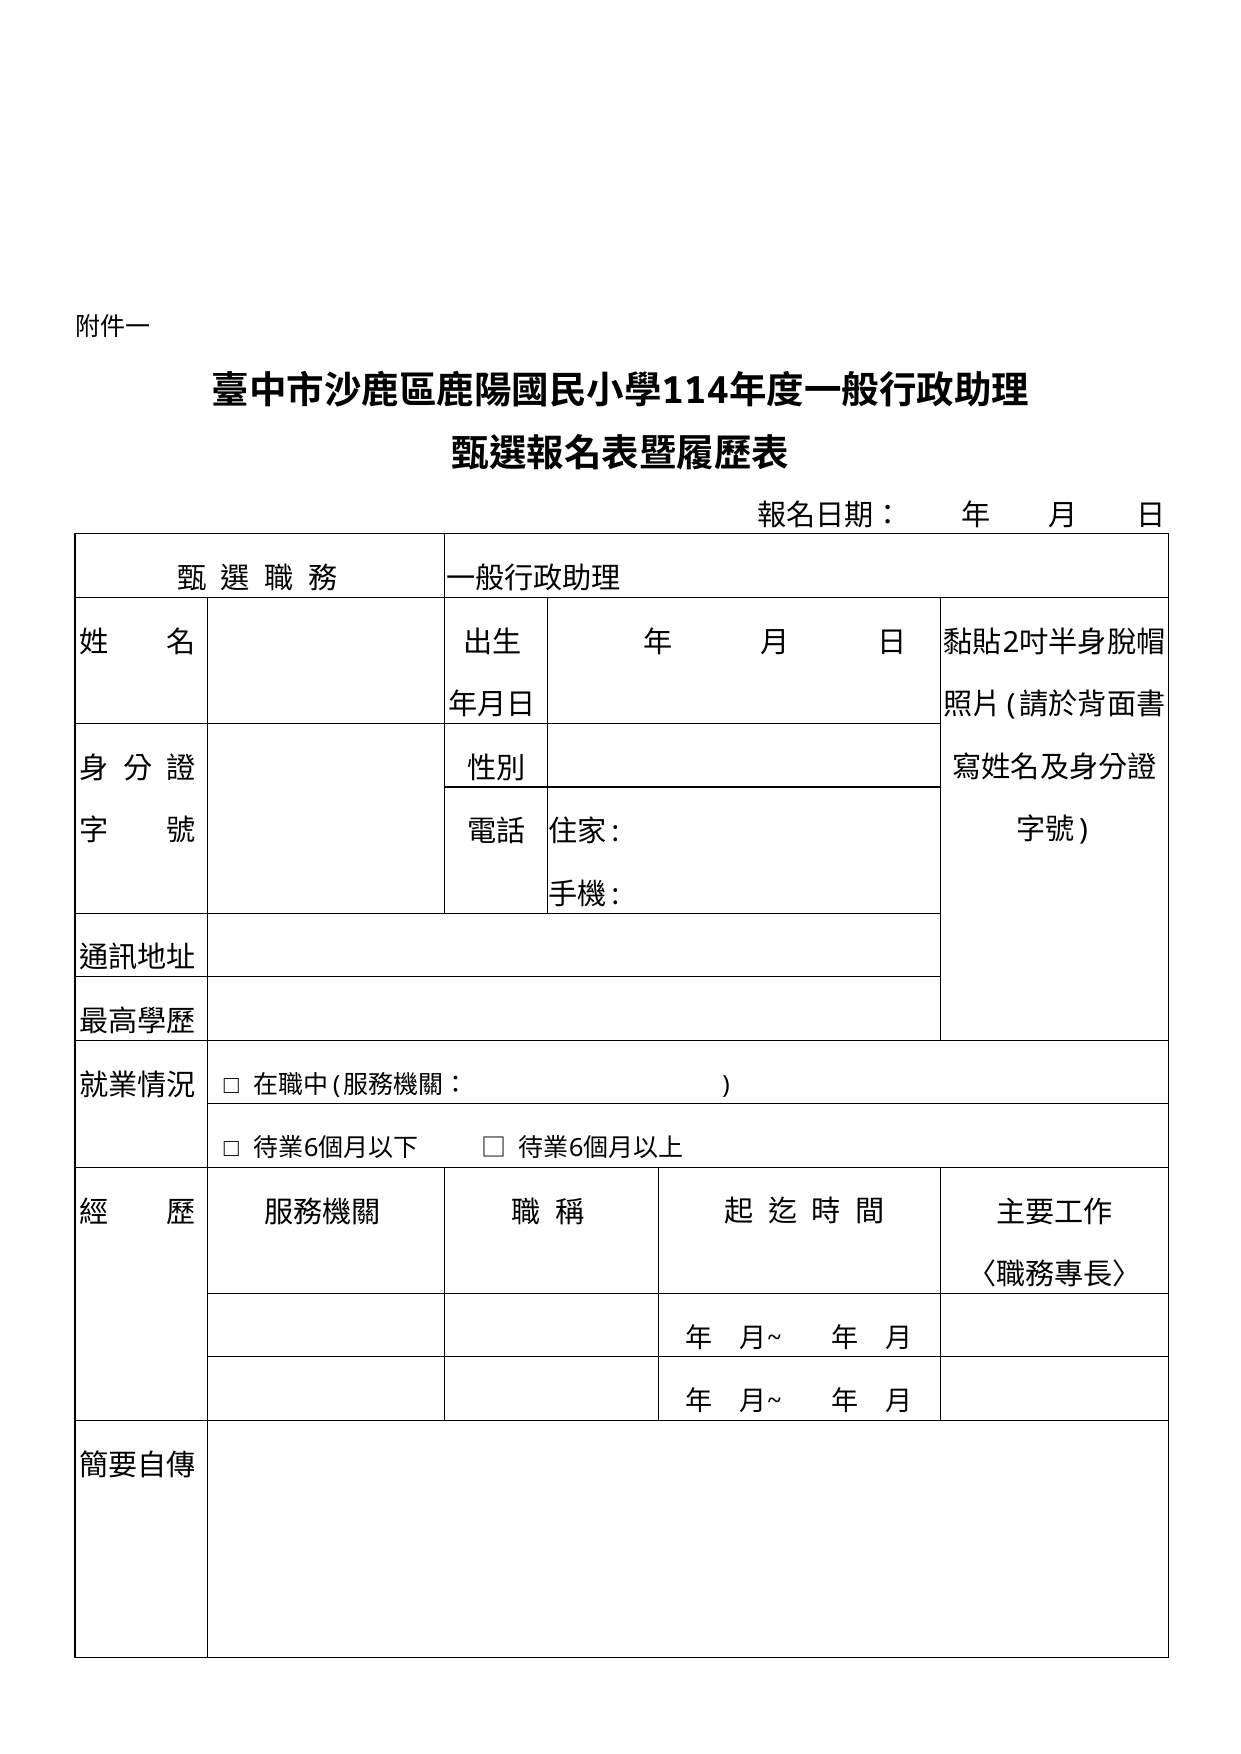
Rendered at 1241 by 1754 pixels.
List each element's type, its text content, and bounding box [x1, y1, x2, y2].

table_cell [445, 1357, 658, 1420]
table_cell 出生 年月日 [445, 598, 547, 723]
table_cell 黏貼2吋半身脫帽照片(請於背面書寫姓名及身分證字號) [941, 598, 1168, 1039]
table_cell 身 分 證 字 號 [76, 724, 207, 912]
table_cell [548, 724, 940, 786]
text 甄選報名表暨履歷表 [75, 408, 1165, 471]
table_cell 主要工作 〈職務專長〉 [941, 1168, 1168, 1293]
table_cell [208, 1421, 1168, 1657]
table_cell 經 歷 [76, 1168, 207, 1420]
table_cell 年 月~ 年 月 [659, 1357, 940, 1420]
table_cell [208, 724, 444, 912]
table_cell 姓 名 [76, 598, 207, 723]
table_cell 通訊地址 [76, 914, 207, 976]
table_cell □ 在職中(服務機關： ) [208, 1041, 1168, 1103]
table_cell 起 迄 時 間 [659, 1168, 940, 1293]
table_cell [208, 1294, 444, 1356]
table_cell [445, 1294, 658, 1356]
table_cell 就業情況 [76, 1041, 207, 1167]
table_cell [208, 1357, 444, 1420]
table_cell 簡要自傳 [76, 1421, 207, 1657]
table_cell 電話 [445, 788, 547, 912]
table_cell 性別 [445, 724, 547, 786]
table_cell 職 稱 [445, 1168, 658, 1293]
table_cell 住家: 手機: [548, 788, 940, 912]
table_cell 服務機關 [208, 1168, 444, 1293]
text 報名日期： 年 月 日 [75, 471, 1165, 533]
table_cell 最高學歷 [76, 977, 207, 1039]
table_header 甄 選 職 務 [76, 534, 444, 597]
text 附件一 [75, 283, 1165, 346]
table_header 一般行政助理 [445, 534, 1168, 597]
text 臺中市沙鹿區鹿陽國民小學114年度一般行政助理 [75, 346, 1165, 408]
table_cell [208, 977, 940, 1039]
table_cell 年 月~ 年 月 [659, 1294, 940, 1356]
table_cell 年 月 日 [548, 598, 940, 723]
table_cell [208, 914, 940, 976]
table_cell [941, 1357, 1168, 1420]
table_cell [208, 598, 444, 723]
table_cell [941, 1294, 1168, 1356]
table_cell □ 待業6個月以下 □ 待業6個月以上 [208, 1104, 1168, 1167]
